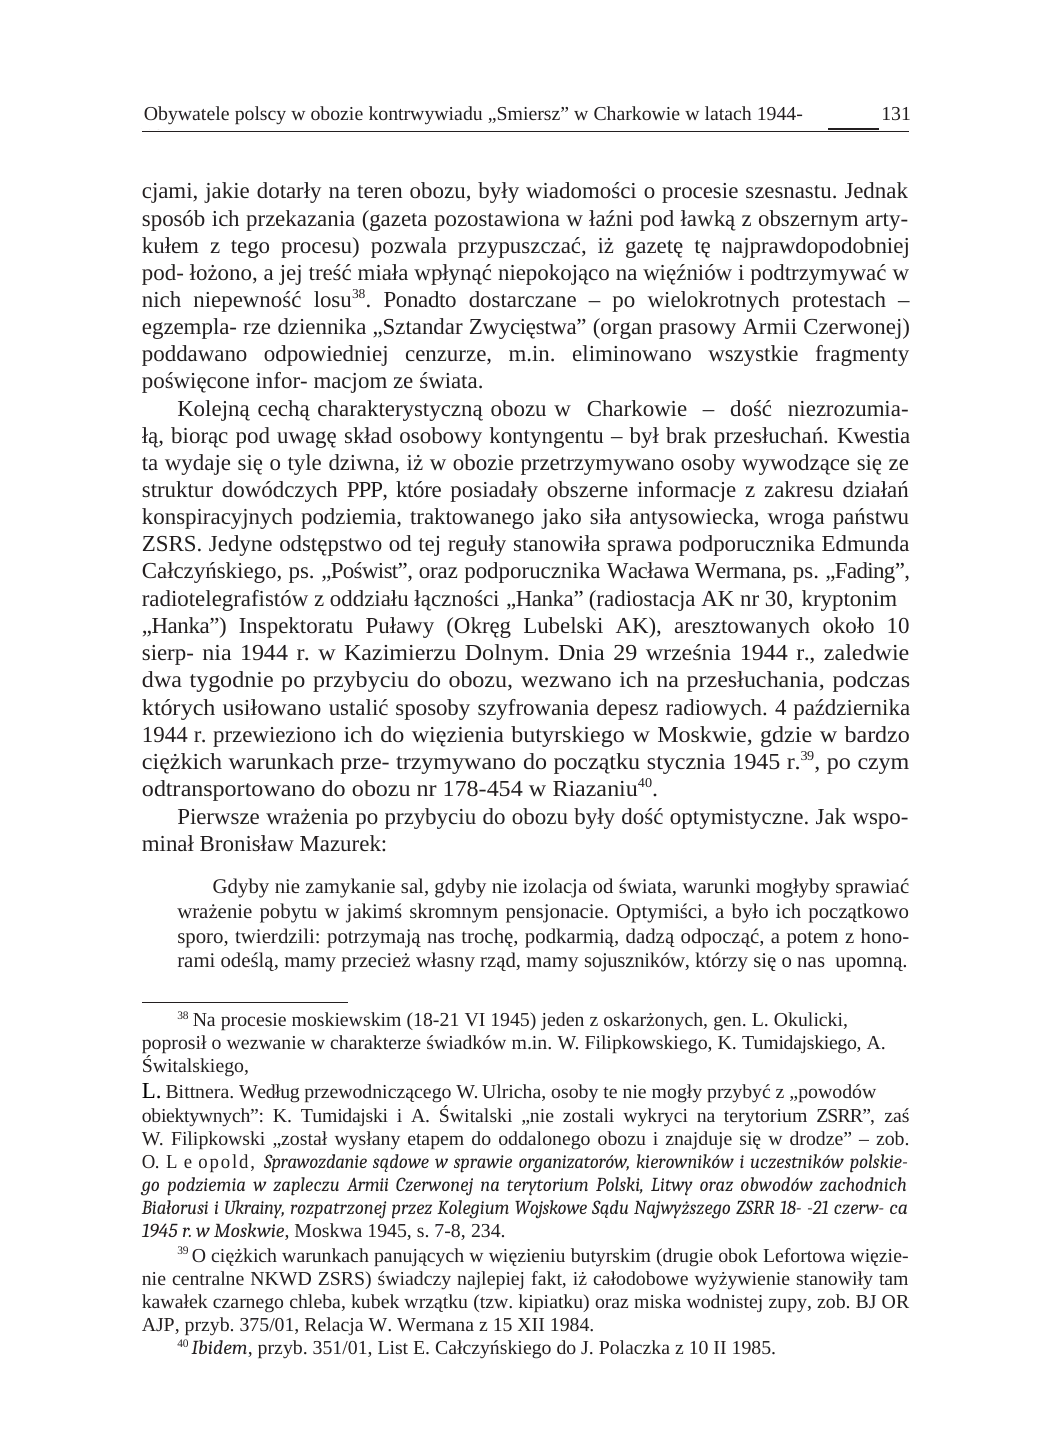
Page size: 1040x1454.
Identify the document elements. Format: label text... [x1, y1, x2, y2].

text Gdyby nie zamykanie sal, gdyby nie izolacja od świata, warunki mogłyby sprawiać wrażenie pobytu w jakimś skromnym pensjonacie. Optymiści, a było ich początkowo sporo, twierdzili: potrzymają nas trochę, podkarmią, dadzą odpocząć, a potem z hono- rami odeślą, mamy przecież własny rząd, mamy sojuszników, którzy się o nas upomną. [177, 874, 910, 972]
text „Hanka”) Inspektoratu Puławy (Okręg Lubelski AK), aresztowanych około 10 sierp- nia 1944 r. w Kazimierzu Dolnym. Dnia 29 września 1944 r., zaledwie dwa tygodnie po przybyciu do obozu, wezwano ich na przesłuchania, podczas których usiłowano ustalić sposoby szyfrowania depesz radiowych. 4 października 1944 r. przewieziono ich do więzienia butyrskiego w Moskwie, gdzie w bardzo ciężkich warunkach prze- trzymywano do początku stycznia 1945 r.39, po czym odtransportowano do obozu nr 178-454 w Riazaniu40. [142, 612, 910, 801]
text 39 O ciężkich warunkach panujących w więzieniu butyrskim (drugie obok Lefortowa więzie- nie centralne NKWD ZSRS) świadczy najlepiej fakt, iż całodobowe wyżywienie stanowiły tam kawałek czarnego chleba, kubek wrzątku (tzw. kipiatku) oraz miska wodnistej zupy, zob. BJ OR AJP, przyb. 375/01, Relacja W. Wermana z 15 XII 1984. [142, 1243, 910, 1336]
text 40 Ibidem, przyb. 351/01, List E. Całczyńskiego do J. Polaczka z 10 II 1985. [177, 1336, 921, 1359]
text Kolejną cechą charakterystyczną obozu w Charkowie – dość niezrozumia- łą, biorąc pod uwagę skład osobowy kontyngentu – był brak przesłuchań. Kwestia ta wydaje się o tyle dziwna, iż w obozie przetrzymywano osoby wywodzące się ze struktur dowódczych PPP, które posiadały obszerne informacje z zakresu działań konspiracyjnych podziemia, traktowanego jako siła antysowiecka, wroga państwu ZSRS. Jedyne odstępstwo od tej reguły stanowiła sprawa podporucznika Edmunda Całczyńskiego, ps. „Poświst”, oraz podporucznika Wacława Wermana, ps. „Fading”, radiotelegrafistów z oddziału łączności „Hanka” (radiostacja AK nr 30, kryptonim [142, 395, 910, 611]
text Pierwsze wrażenia po przybyciu do obozu były dość optymistyczne. Jak wspo- minał Bronisław Mazurek: [142, 803, 910, 856]
text W. Filipkowski „został wysłany etapem do oddalonego obozu i znajduje się w drodze” – zob. [142, 1128, 921, 1150]
text 38 Na procesie moskiewskim (18-21 VI 1945) jeden z oskarżonych, gen. L. Okulicki, poprosił o wezwanie w charakterze świadków m.in. W. Filipkowskiego, K. Tumidajskiego, A. Świtalskiego, [142, 1008, 911, 1077]
text cjami, jakie dotarły na teren obozu, były wiadomości o procesie szesnastu. Jednak sposób ich przekazania (gazeta pozostawiona w łaźni pod ławką z obszernym arty- kułem z tego procesu) pozwala przypuszczać, iż gazetę tę najprawdopodobniej pod- łożono, a jej treść miała wpłynąć niepokojąco na więźniów i podtrzymywać w nich niepewność losu38. Ponadto dostarczane – po wielokrotnych protestach – egzempla- rze dziennika „Sztandar Zwycięstwa” (organ prasowy Armii Czerwonej) poddawano odpowiedniej cenzurze, m.in. eliminowano wszystkie fragmenty poświęcone infor- macjom ze świata. [142, 178, 910, 393]
text O. L e opold, Sprawozdanie sądowe w sprawie organizatorów, kierowników i uczestników polskie- go podziemia w zapleczu Armii Czerwonej na terytorium Polski, Litwy oraz obwodów zachodnich Białorusi i Ukrainy, rozpatrzonej przez Kolegium Wojskowe Sądu Najwyższego ZSRR 18- -21 czerw- ca 1945 r. w Moskwie, Moskwa 1945, s. 7-8, 234. [142, 1150, 910, 1243]
list Bittnera. Według przewodniczącego W. Ulricha, osoby te nie mogły przybyć z „powodów obiektywnych”: K. Tumidajski i A. Świtalski „nie zostali wykryci na terytorium ZSRR”, zaś [142, 1078, 921, 1127]
